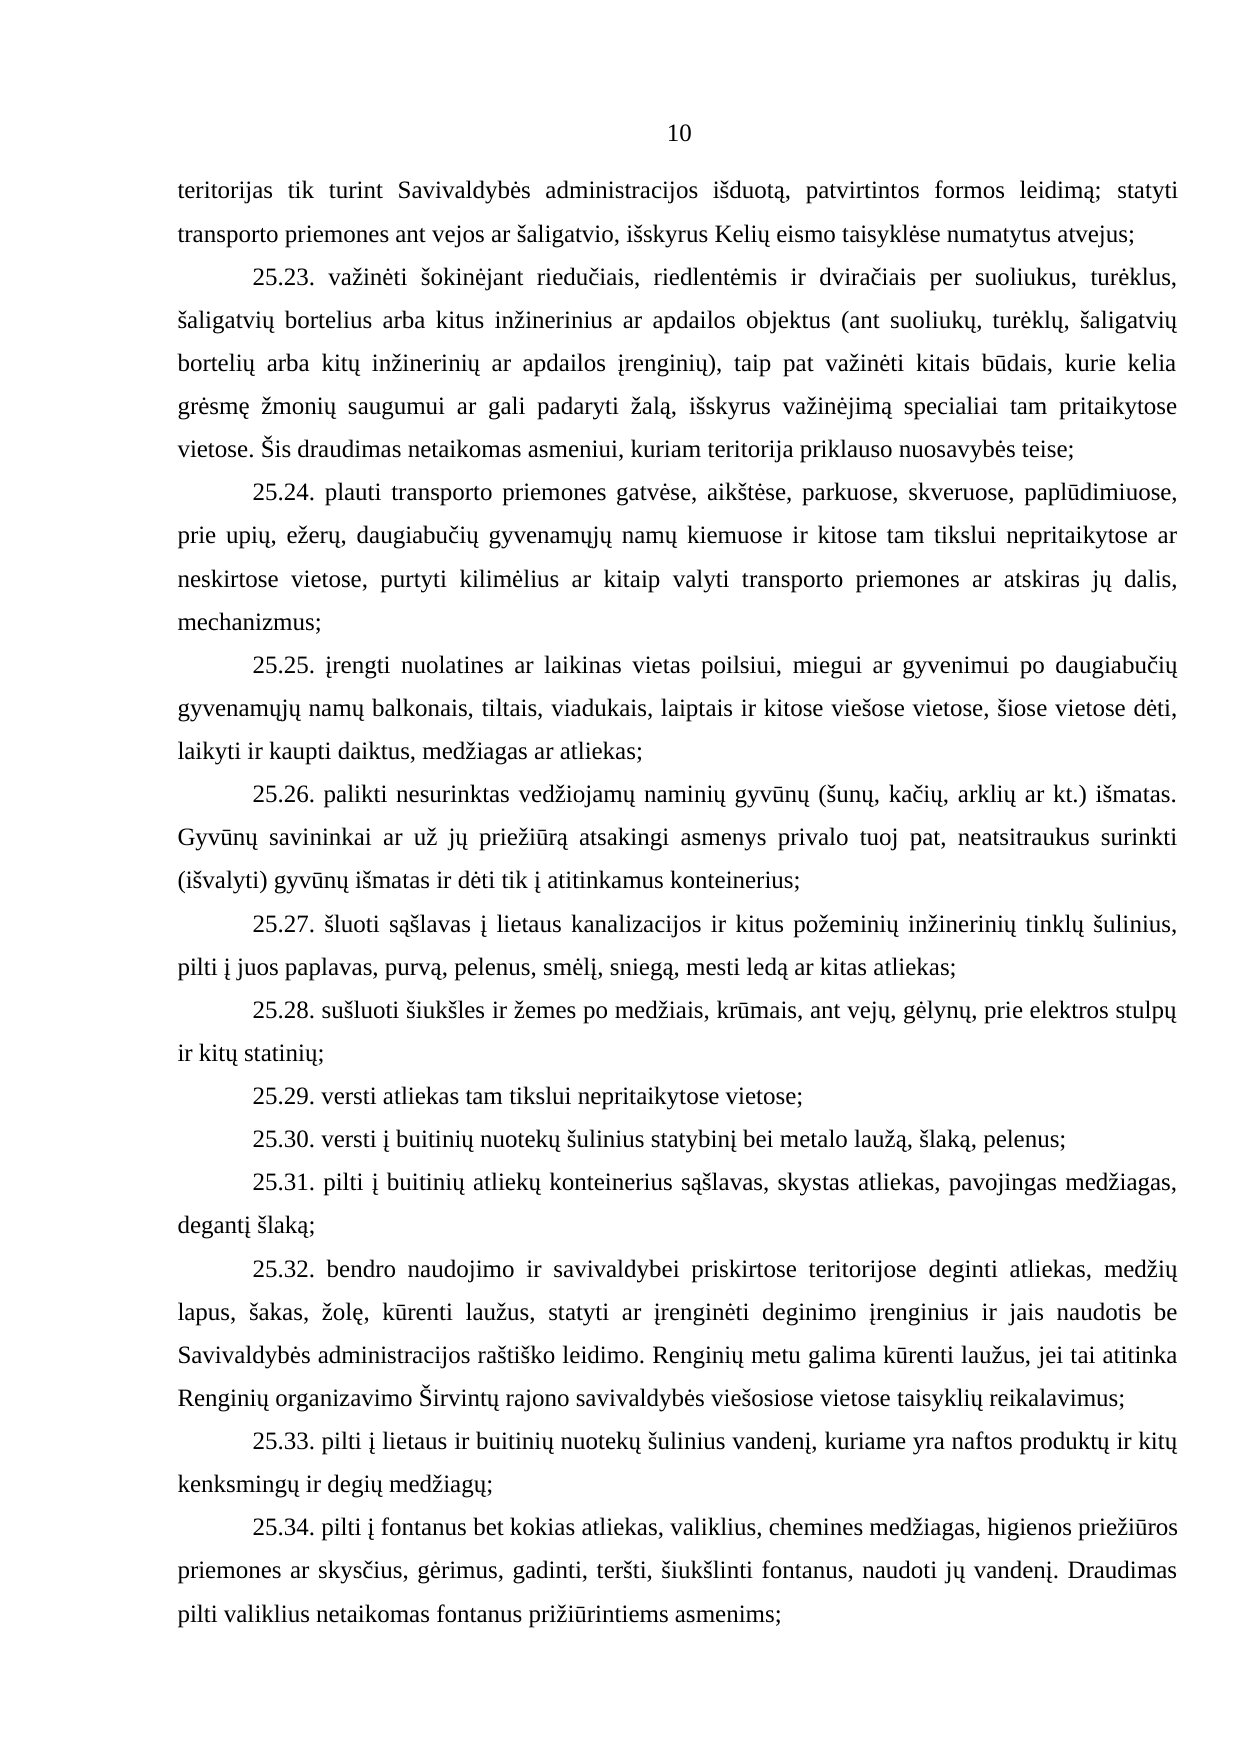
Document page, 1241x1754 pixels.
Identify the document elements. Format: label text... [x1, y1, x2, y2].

text 25.30. versti į buitinių nuotekų šulinius statybinį bei metalo laužą, šlaką, pelenus; [177, 1124, 1178, 1153]
text 25.32. bendro naudojimo ir savivaldybei priskirtose teritorijose deginti atliekas, medžių lapus, šakas, žolę, kūrenti laužus, statyti ar įrenginėti deginimo įrenginius ir jais naudotis be Savivaldybės administracijos raštiško leidimo. Renginių metu galima kūrenti laužus, jei tai atitinka Renginių organizavimo Širvintų rajono savivaldybės viešosiose vietose taisyklių reikalavimus; [177, 1254, 1178, 1412]
text 25.27. šluoti sąšlavas į lietaus kanalizacijos ir kitus požeminių inžinerinių tinklų šulinius, pilti į juos paplavas, purvą, pelenus, smėlį, sniegą, mesti ledą ar kitas atliekas; [177, 909, 1178, 981]
text 25.24. plauti transporto priemones gatvėse, aikštėse, parkuose, skveruose, paplūdimiuose, prie upių, ežerų, daugiabučių gyvenamųjų namų kiemuose ir kitose tam tikslui nepritaikytose ar neskirtose vietose, purtyti kilimėlius ar kitaip valyti transporto priemones ar atskiras jų dalis, mechanizmus; [177, 477, 1178, 636]
text teritorijas tik turint Savivaldybės administracijos išduotą, patvirtintos formos leidimą; statyti transporto priemones ant vejos ar šaligatvio, išskyrus Kelių eismo taisyklėse numatytus atvejus; [177, 176, 1178, 247]
text 25.31. pilti į buitinių atliekų konteinerius sąšlavas, skystas atliekas, pavojingas medžiagas, degantį šlaką; [177, 1167, 1178, 1239]
text 25.29. versti atliekas tam tikslui nepritaikytose vietose; [177, 1081, 1178, 1110]
text 25.25. įrengti nuolatines ar laikinas vietas poilsiui, miegui ar gyvenimui po daugiabučių gyvenamųjų namų balkonais, tiltais, viadukais, laiptais ir kitose viešose vietose, šiose vietose dėti, laikyti ir kaupti daiktus, medžiagas ar atliekas; [177, 650, 1178, 765]
text 25.34. pilti į fontanus bet kokias atliekas, valiklius, chemines medžiagas, higienos priežiūros priemones ar skysčius, gėrimus, gadinti, teršti, šiukšlinti fontanus, naudoti jų vandenį. Draudimas pilti valiklius netaikomas fontanus prižiūrintiems asmenims; [177, 1512, 1178, 1627]
text 25.33. pilti į lietaus ir buitinių nuotekų šulinius vandenį, kuriame yra naftos produktų ir kitų kenksmingų ir degių medžiagų; [177, 1426, 1178, 1498]
text 25.23. važinėti šokinėjant riedučiais, riedlentėmis ir dviračiais per suoliukus, turėklus, šaligatvių bortelius arba kitus inžinerinius ar apdailos objektus (ant suoliukų, turėklų, šaligatvių bortelių arba kitų inžinerinių ar apdailos įrenginių), taip pat važinėti kitais būdais, kurie kelia grėsmę žmonių saugumui ar gali padaryti žalą, išskyrus važinėjimą specialiai tam pritaikytose vietose. Šis draudimas netaikomas asmeniui, kuriam teritorija priklauso nuosavybės teise; [177, 262, 1178, 463]
text 25.26. palikti nesurinktas vedžiojamų naminių gyvūnų (šunų, kačių, arklių ar kt.) išmatas. Gyvūnų savininkai ar už jų priežiūrą atsakingi asmenys privalo tuoj pat, neatsitraukus surinkti (išvalyti) gyvūnų išmatas ir dėti tik į atitinkamus konteinerius; [177, 779, 1178, 894]
text 25.28. sušluoti šiukšles ir žemes po medžiais, krūmais, ant vejų, gėlynų, prie elektros stulpų ir kitų statinių; [177, 995, 1178, 1067]
